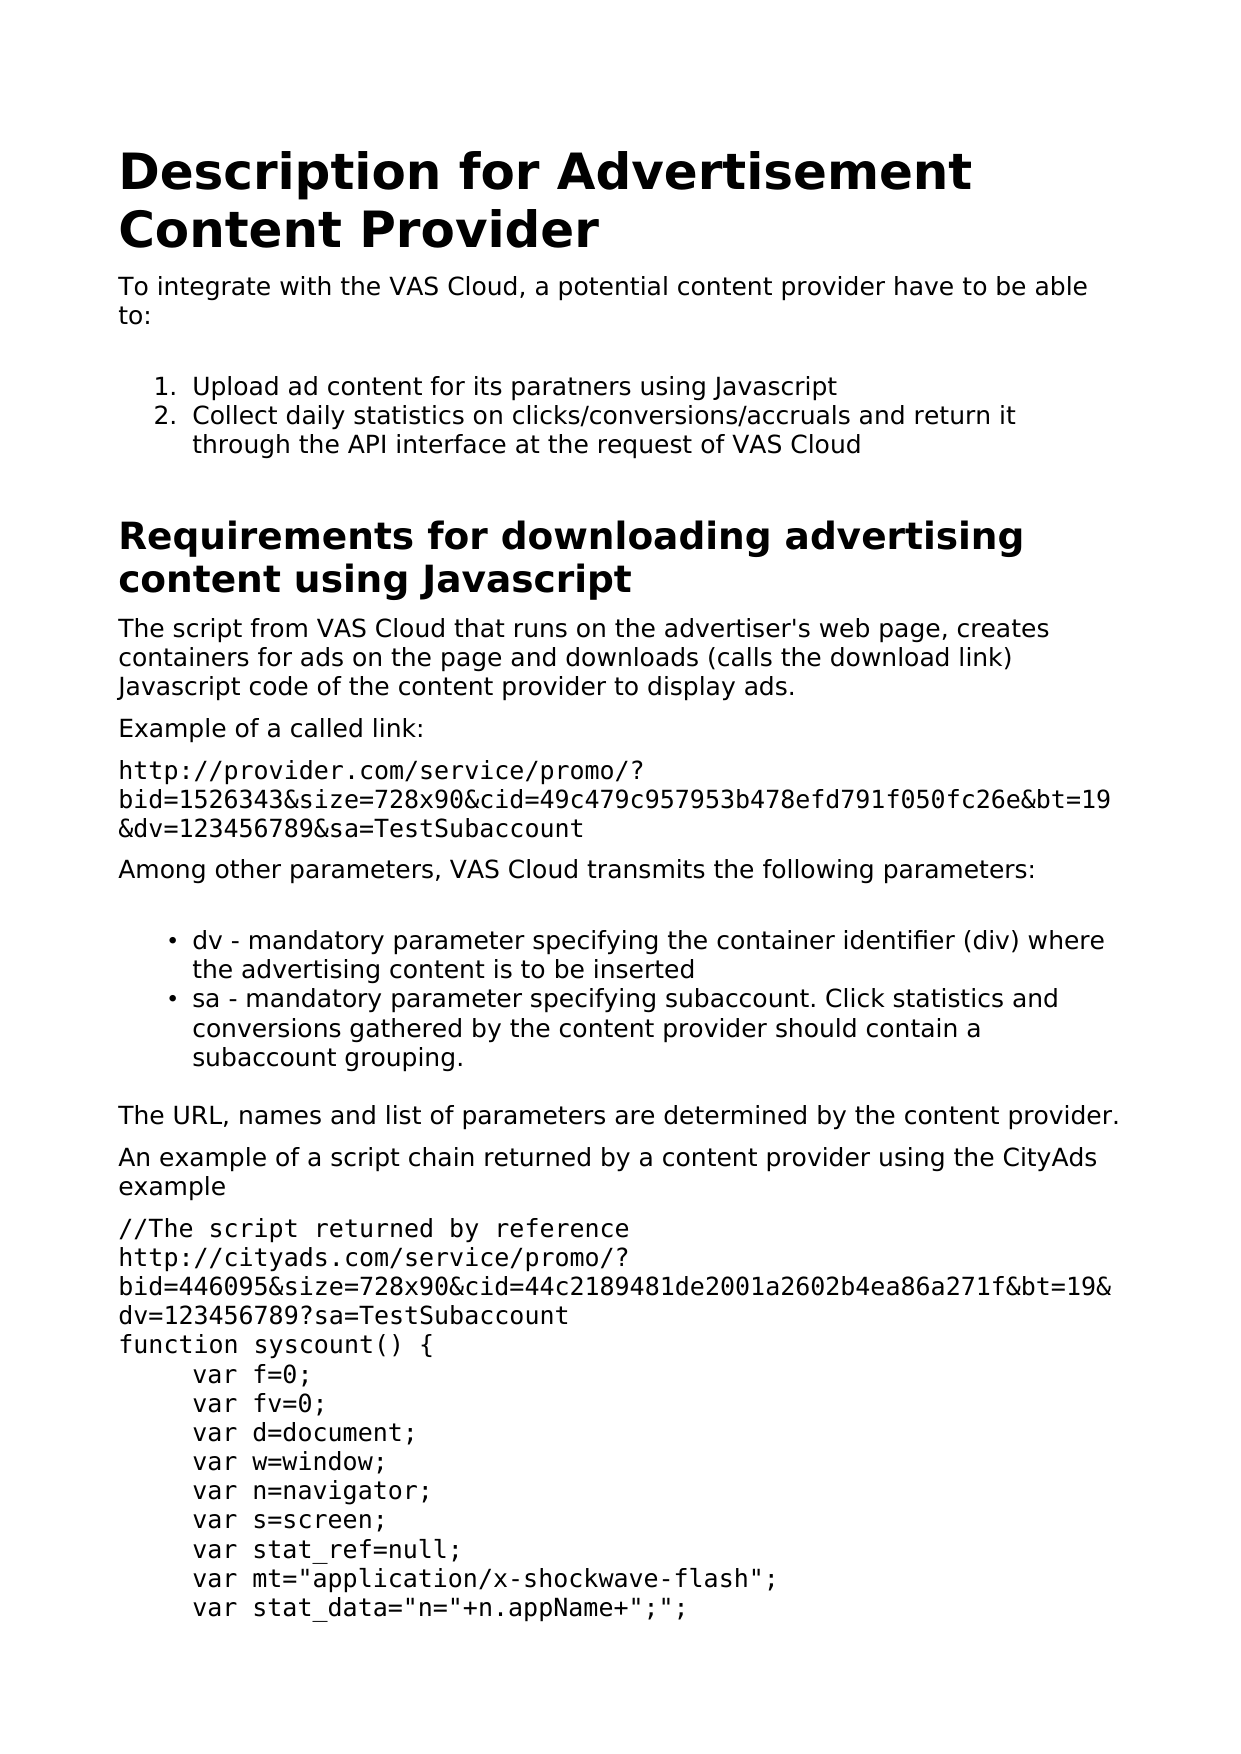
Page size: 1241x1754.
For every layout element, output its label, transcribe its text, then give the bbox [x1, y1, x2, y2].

text Among other parameters, VAS Cloud transmits the following parameters: [118, 855, 1122, 884]
list sa - mandatory parameter specifying subaccount. Click statistics and conversions gathered by the content provider should contain a subaccount grouping. [177, 984, 1122, 1072]
text //The script returned by reference http://cityads.com/service/promo/?bid=446095&size=728x90&cid=44c2189481de2001a2602b4ea86a271f&bt=19&dv=123456789?sa=TestSubaccount function syscount() { var f=0; var fv=0; var d=document; var w=window; var n=navigator; var s=screen; var stat_ref=null; var mt="application/x-shockwave-flash"; var stat_data="n="+n.appName+";"; [118, 1214, 1122, 1622]
list Upload ad content for its paratners using Javascript [177, 372, 1122, 402]
text http://provider.com/service/promo/?bid=1526343&size=728x90&cid=49c479c957953b478efd791f050fc26e&bt=19&dv=123456789&sa=TestSubaccount [118, 756, 1122, 843]
text An example of a script chain returned by a content provider using the CityAds example [118, 1143, 1122, 1202]
list dv - mandatory parameter specifying the container identifier (div) where the advertising content is to be inserted [177, 926, 1122, 984]
subtitle Description for Advertisement Content Provider [118, 143, 1122, 259]
text The URL, names and list of parameters are determined by the content provider. [118, 1102, 1122, 1131]
list Collect daily statistics on clicks/conversions/accruals and return it through the API interface at the request of VAS Cloud [177, 402, 1122, 460]
text Example of a called link: [118, 714, 1122, 743]
text To integrate with the VAS Cloud, a potential content provider have to be able to: [118, 272, 1122, 330]
subtitle Requirements for downloading advertising content using Javascript [118, 514, 1122, 602]
text The script from VAS Cloud that runs on the advertiser's web page, creates containers for ads on the page and downloads (calls the download link) Javascript code of the content provider to display ads. [118, 614, 1122, 702]
